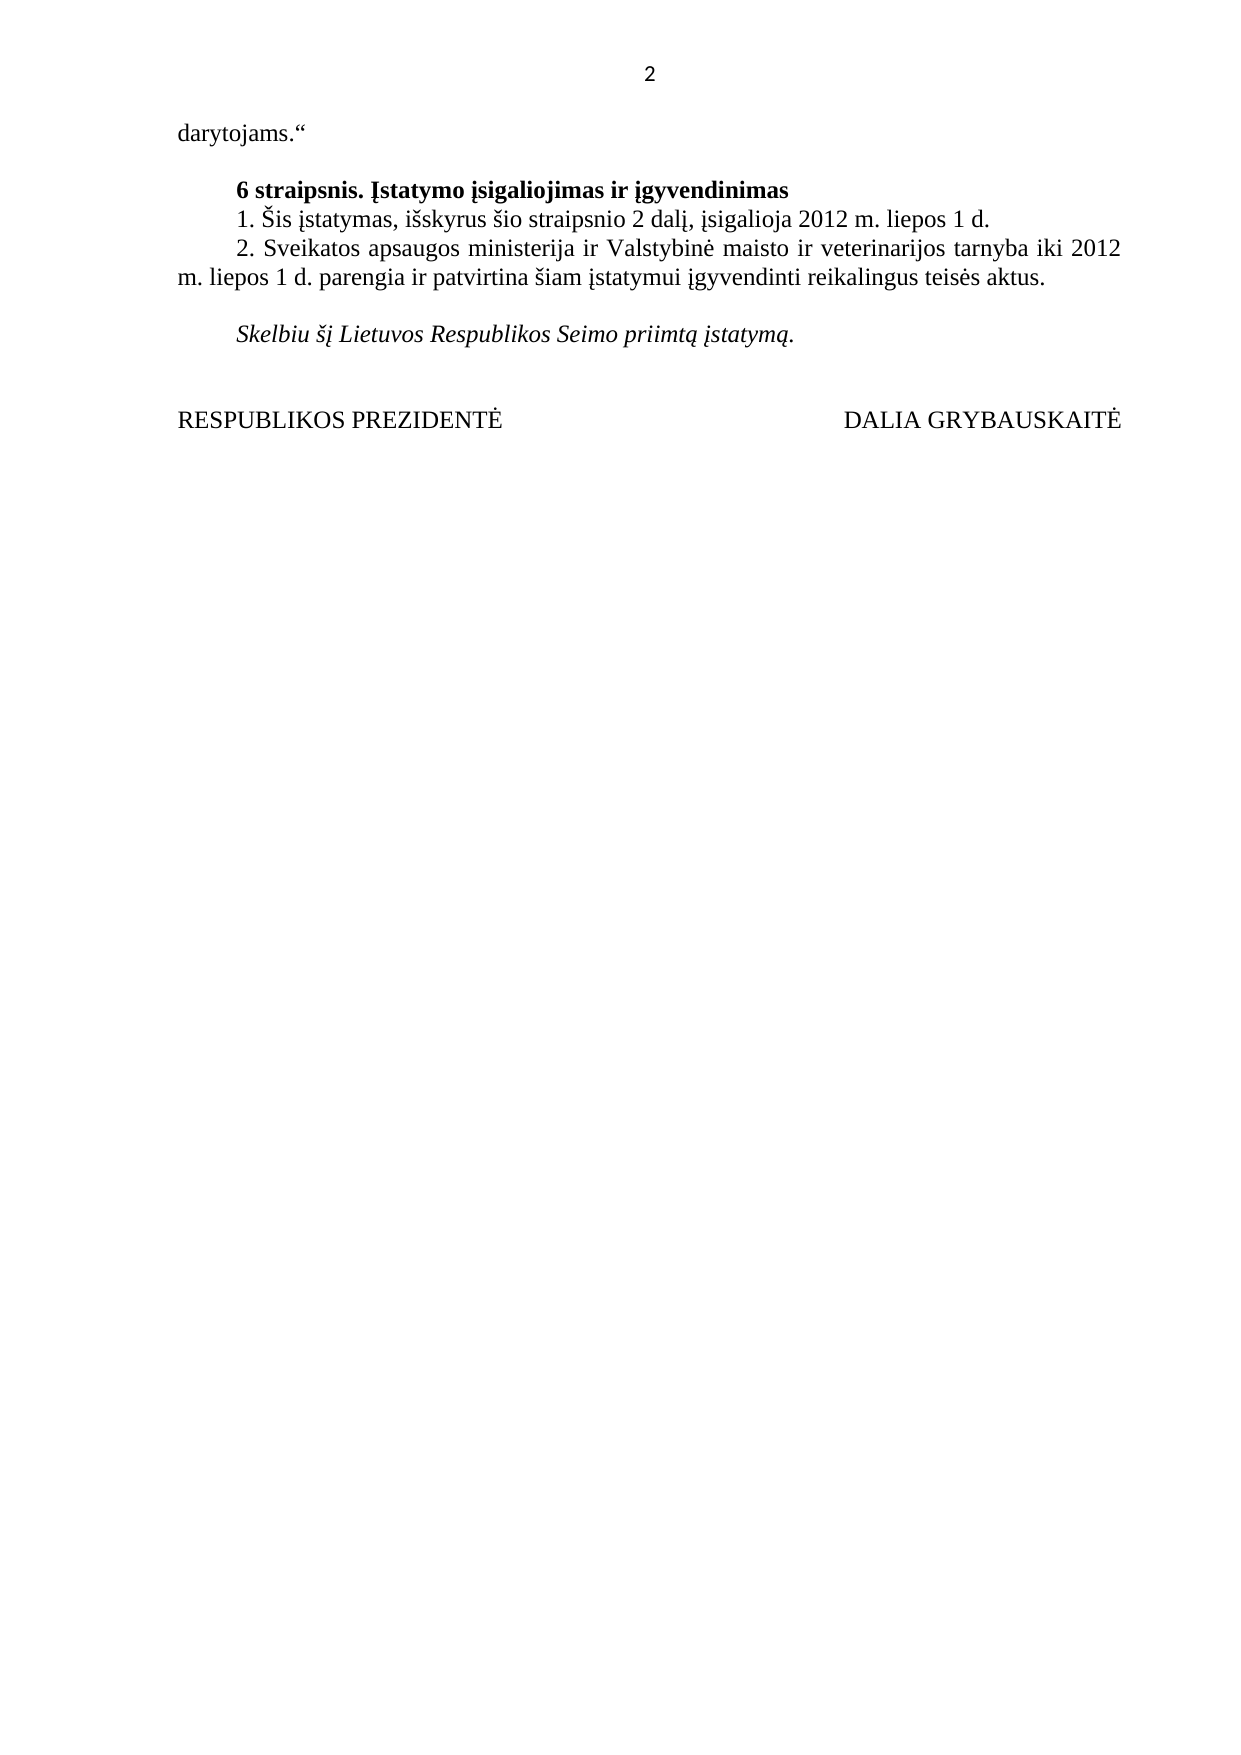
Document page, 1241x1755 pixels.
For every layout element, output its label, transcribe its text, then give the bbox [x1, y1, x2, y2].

text 6 straipsnis. Įstatymo įsigaliojimas ir įgyvendinimas [177, 176, 1122, 204]
text Skelbiu šį Lietuvos Respublikos Seimo priimtą įstatymą. [177, 319, 1122, 348]
text darytojams.“ [177, 118, 1122, 147]
text 1. Šis įstatymas, išskyrus šio straipsnio 2 dalį, įsigalioja 2012 m. liepos 1 d. [177, 204, 1122, 233]
text RESPUBLIKOS PREZIDENTĖ DALIA GRYBAUSKAITĖ [177, 406, 1122, 434]
text 2. Sveikatos apsaugos ministerija ir Valstybinė maisto ir veterinarijos tarnyba iki 2012 m. liepos 1 d. parengia ir patvirtina šiam įstatymui įgyvendinti reikalingus teisės aktus. [177, 233, 1122, 291]
